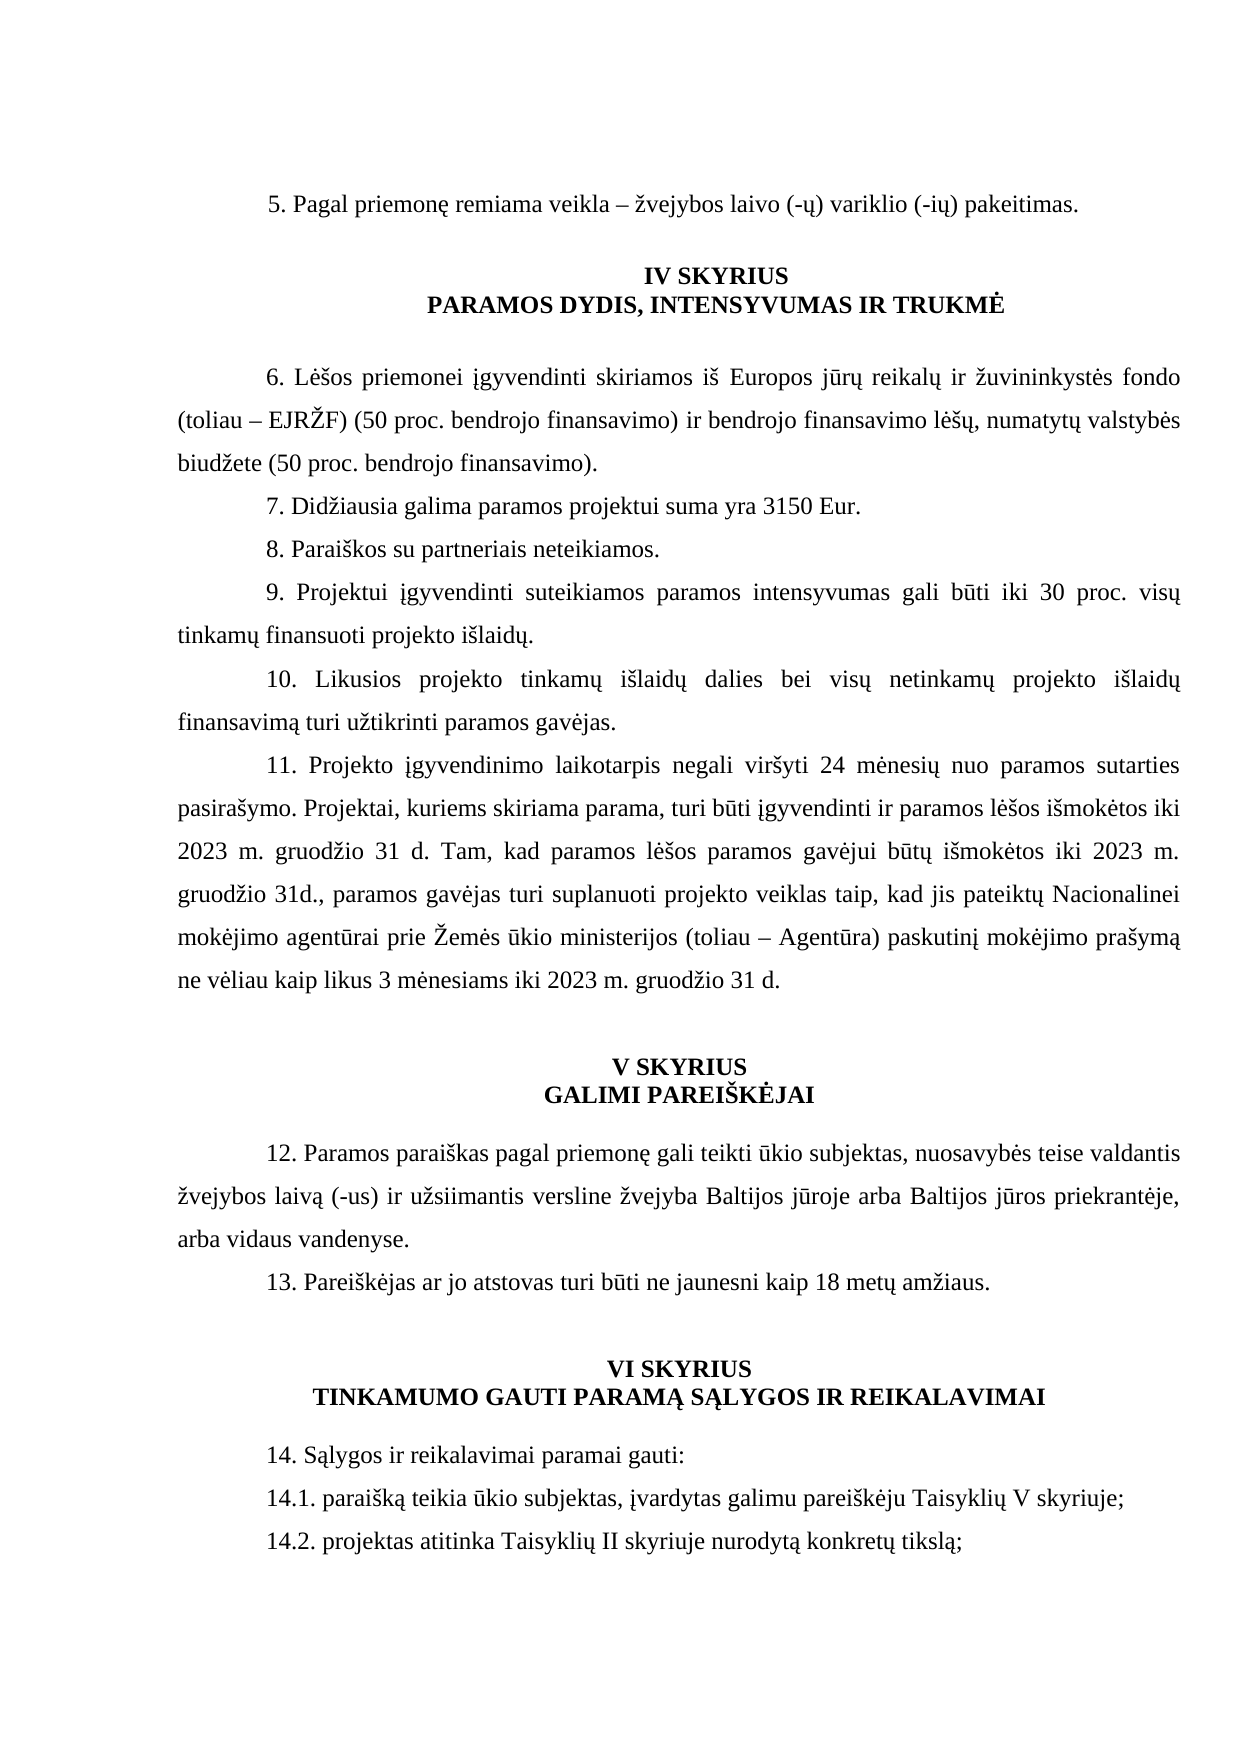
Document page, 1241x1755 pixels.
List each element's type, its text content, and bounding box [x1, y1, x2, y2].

text 12. Paramos paraiškas pagal priemonę gali teikti ūkio subjektas, nuosavybės teise valdantis žvejybos laivą (-us) ir užsiimantis versline žvejyba Baltijos jūroje arba Baltijos jūros priekrantėje, arba vidaus vandenyse. [177, 1138, 1181, 1253]
text IV SKYRIUS [177, 261, 1181, 290]
text PARAMOS DYDIS, INTENSYVUMAS IR TRUKMĖ [177, 290, 1181, 319]
text 14.2. projektas atitinka Taisyklių II skyriuje nurodytą konkretų tikslą; [177, 1526, 1181, 1555]
text VI SKYRIUS [177, 1354, 1181, 1382]
text 14. Sąlygos ir reikalavimai paramai gauti: [177, 1440, 1181, 1469]
text 10. Likusios projekto tinkamų išlaidų dalies bei visų netinkamų projekto išlaidų finansavimą turi užtikrinti paramos gavėjas. [177, 664, 1181, 736]
text 6. Lėšos priemonei įgyvendinti skiriamos iš Europos jūrų reikalų ir žuvininkystės fondo (toliau – EJRŽF) (50 proc. bendrojo finansavimo) ir bendrojo finansavimo lėšų, numatytų valstybės biudžete (50 proc. bendrojo finansavimo). [177, 362, 1181, 477]
text 9. Projektui įgyvendinti suteikiamos paramos intensyvumas gali būti iki 30 proc. visų tinkamų finansuoti projekto išlaidų. [177, 577, 1181, 649]
text 14.1. paraišką teikia ūkio subjektas, įvardytas galimu pareiškėju Taisyklių V skyriuje; [177, 1483, 1181, 1512]
text TINKAMUMO GAUTI PARAMĄ SĄLYGOS IR REIKALAVIMAI [177, 1382, 1181, 1411]
text 7. Didžiausia galima paramos projektui suma yra 3150 Eur. [177, 491, 1181, 520]
text 5. Pagal priemonę remiama veikla – žvejybos laivo (-ų) variklio (-ių) pakeitimas. [177, 189, 1181, 218]
text 8. Paraiškos su partneriais neteikiamos. [177, 534, 1181, 563]
text 11. Projekto įgyvendinimo laikotarpis negali viršyti 24 mėnesių nuo paramos sutarties pasirašymo. Projektai, kuriems skiriama parama, turi būti įgyvendinti ir paramos lėšos išmokėtos iki 2023 m. gruodžio 31 d. Tam, kad paramos lėšos paramos gavėjui būtų išmokėtos iki 2023 m. gruodžio 31d., paramos gavėjas turi suplanuoti projekto veiklas taip, kad jis pateiktų Nacionalinei mokėjimo agentūrai prie Žemės ūkio ministerijos (toliau – Agentūra) paskutinį mokėjimo prašymą ne vėliau kaip likus 3 mėnesiams iki 2023 m. gruodžio 31 d. [177, 750, 1181, 994]
text 13. Pareiškėjas ar jo atstovas turi būti ne jaunesni kaip 18 metų amžiaus. [177, 1267, 1181, 1296]
text GALIMI PAREIŠKĖJAI [177, 1081, 1181, 1109]
text V SKYRIUS [177, 1052, 1181, 1081]
